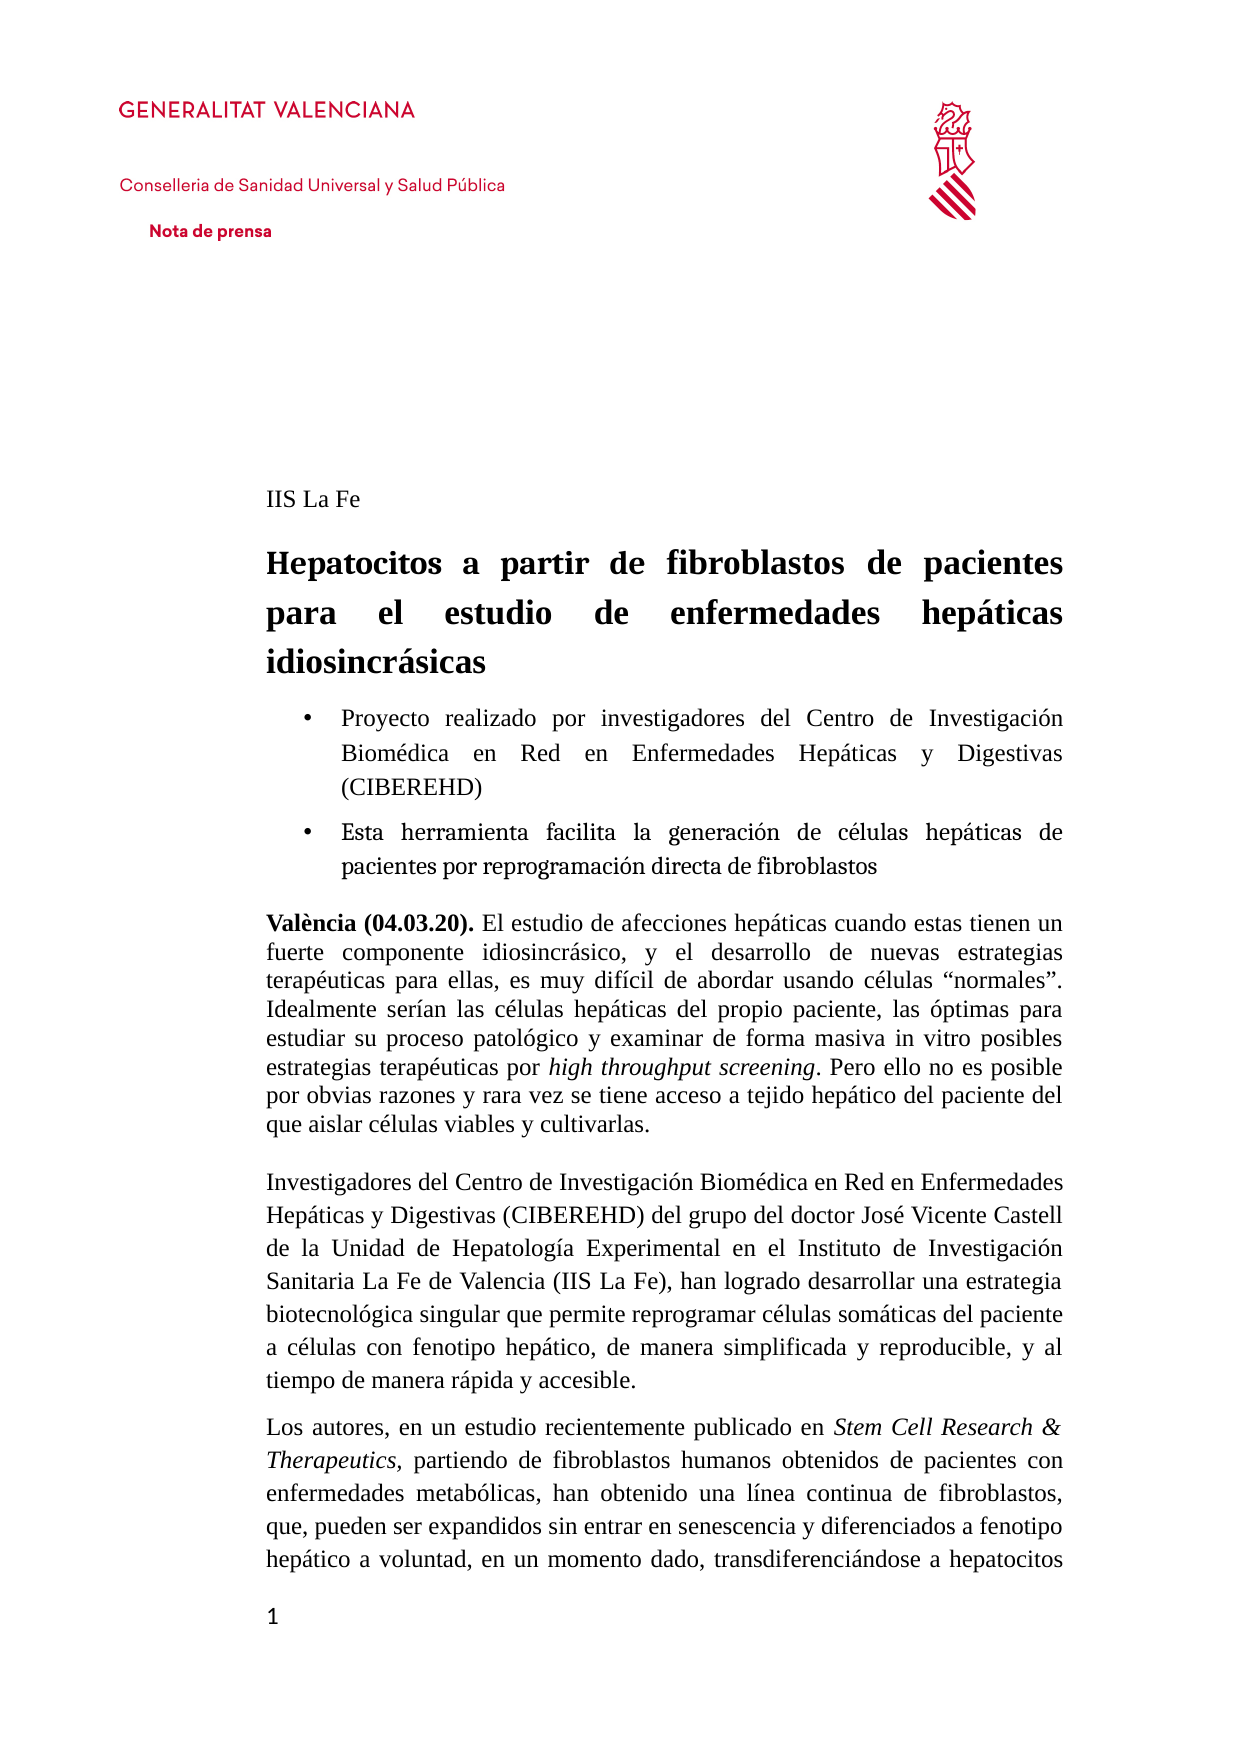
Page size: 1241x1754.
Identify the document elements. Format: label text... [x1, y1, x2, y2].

list Proyecto realizado por investigadores del Centro de Investigación Biomédica en Red en Enfermedades Hepáticas y Digestivas (CIBEREHD) [303, 703, 1064, 801]
list Esta herramienta facilita la generación de células hepáticas de pacientes por reprogramación directa de fibroblastos [303, 817, 1064, 881]
text Investigadores del Centro de Investigación Biomédica en Red en Enfermedades Hepáticas y Digestivas (CIBEREHD) del grupo del doctor José Vicente Castell de la Unidad de Hepatología Experimental en el Instituto de Investigación Sanitaria La Fe de Valencia (IIS La Fe), han logrado desarrollar una estrategia biotecnológica singular que permite reprogramar células somáticas del paciente a células con fenotipo hepático, de manera simplificada y reproducible, y al tiempo de manera rápida y accesible. [266, 1167, 1064, 1393]
picture [119, 101, 976, 241]
text Los autores, en un estudio recientemente publicado en Stem Cell Research & Therapeutics, partiendo de fibroblastos humanos obtenidos de pacientes con enfermedades metabólicas, han obtenido una línea continua de fibroblastos, que, pueden ser expandidos sin entrar en senescencia y diferenciados a fenotipo hepático a voluntad, en un momento dado, transdiferenciándose a hepatocitos [266, 1412, 1064, 1573]
text Hepatocitos a partir de fibroblastos de pacientes para el estudio de enfermedades hepáticas idiosincrásicas [266, 541, 1064, 681]
text IIS La Fe [266, 484, 1064, 513]
text València (04.03.20). El estudio de afecciones hepáticas cuando estas tienen un fuerte componente idiosincrásico, y el desarrollo de nuevas estrategias terapéuticas para ellas, es muy difícil de abordar usando células “normales”. Idealmente serían las células hepáticas del propio paciente, las óptimas para estudiar su proceso patológico y examinar de forma masiva in vitro posibles estrategias terapéuticas por high throughput screening. Pero ello no es posible por obvias razones y rara vez se tiene acceso a tejido hepático del paciente del que aislar células viables y cultivarlas. [266, 908, 1064, 1138]
